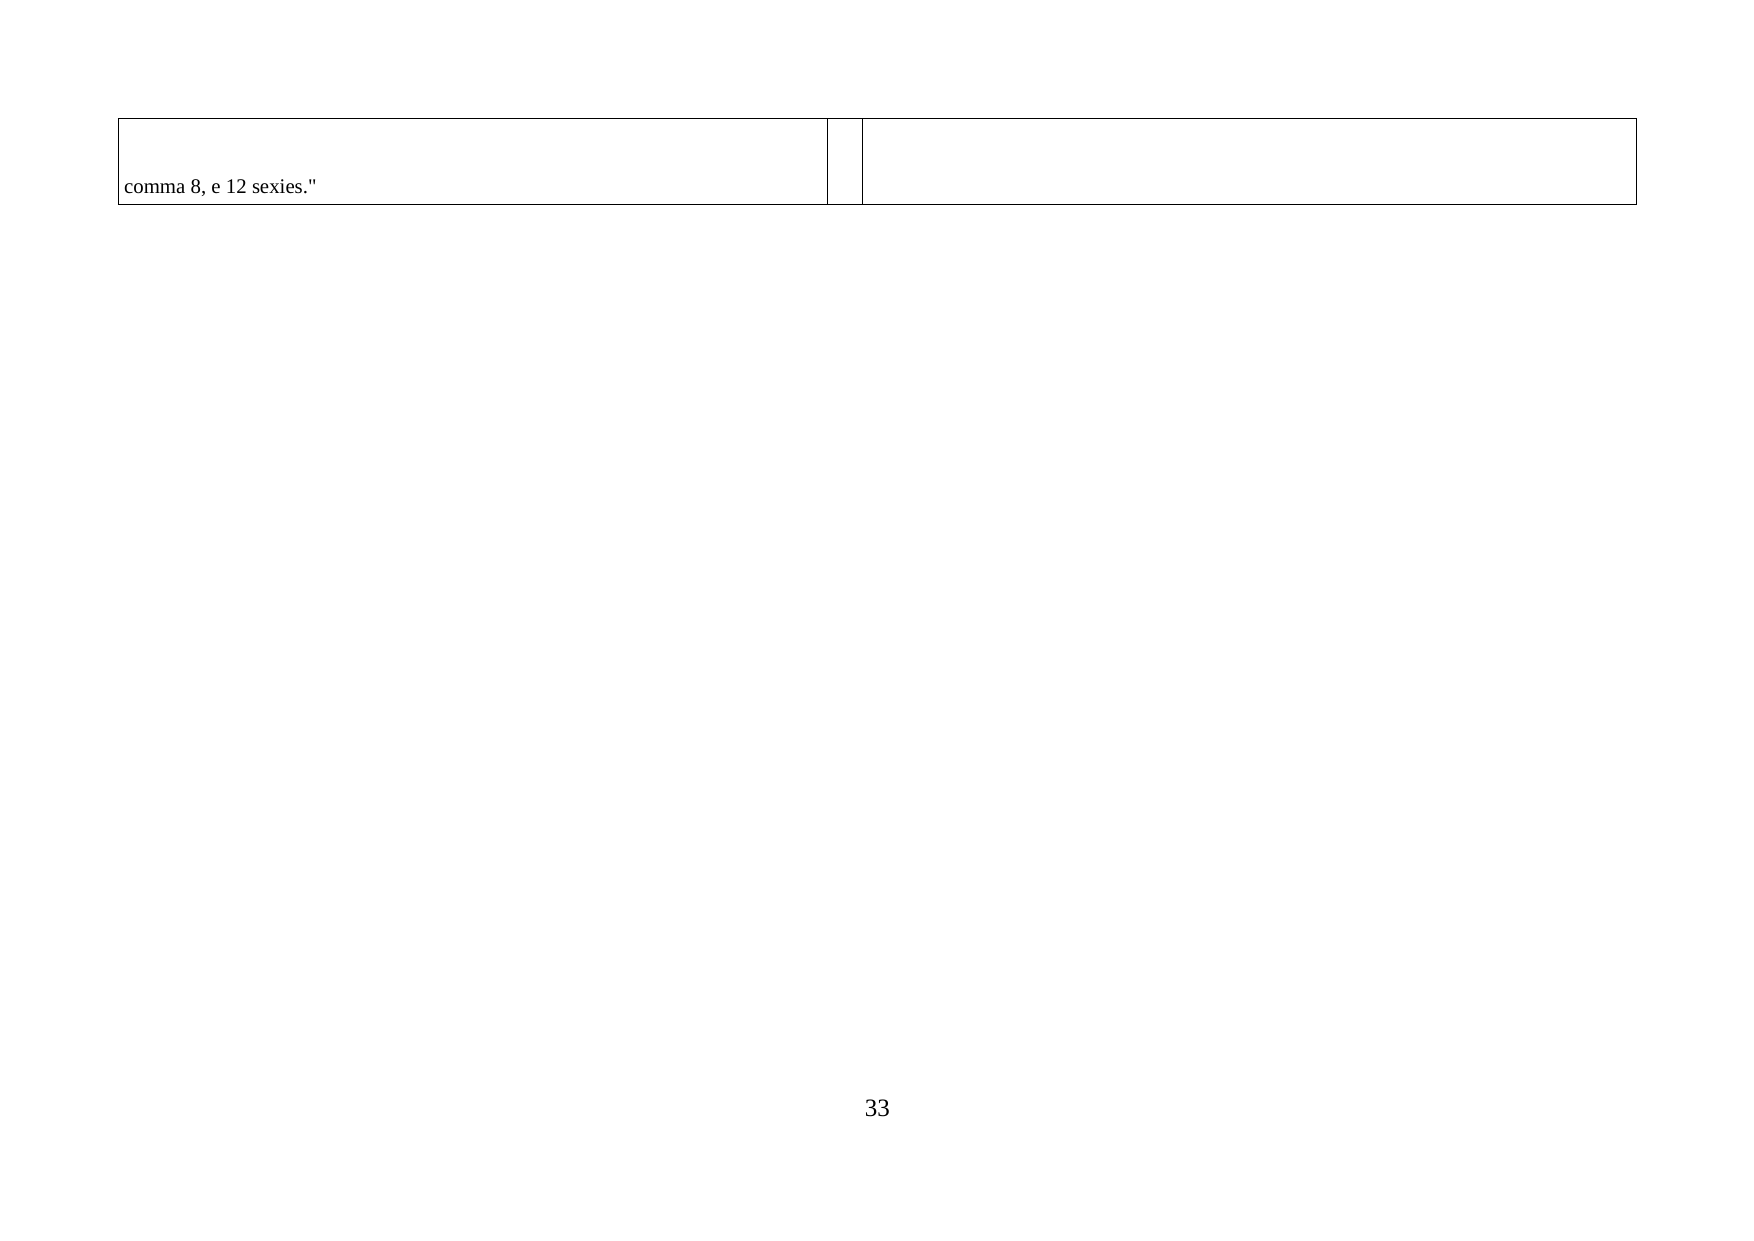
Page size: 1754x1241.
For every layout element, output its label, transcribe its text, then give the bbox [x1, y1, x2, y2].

table_cell [828, 119, 862, 204]
table_cell comma 8, e 12 sexies." [119, 119, 827, 204]
table_cell [863, 119, 1636, 204]
